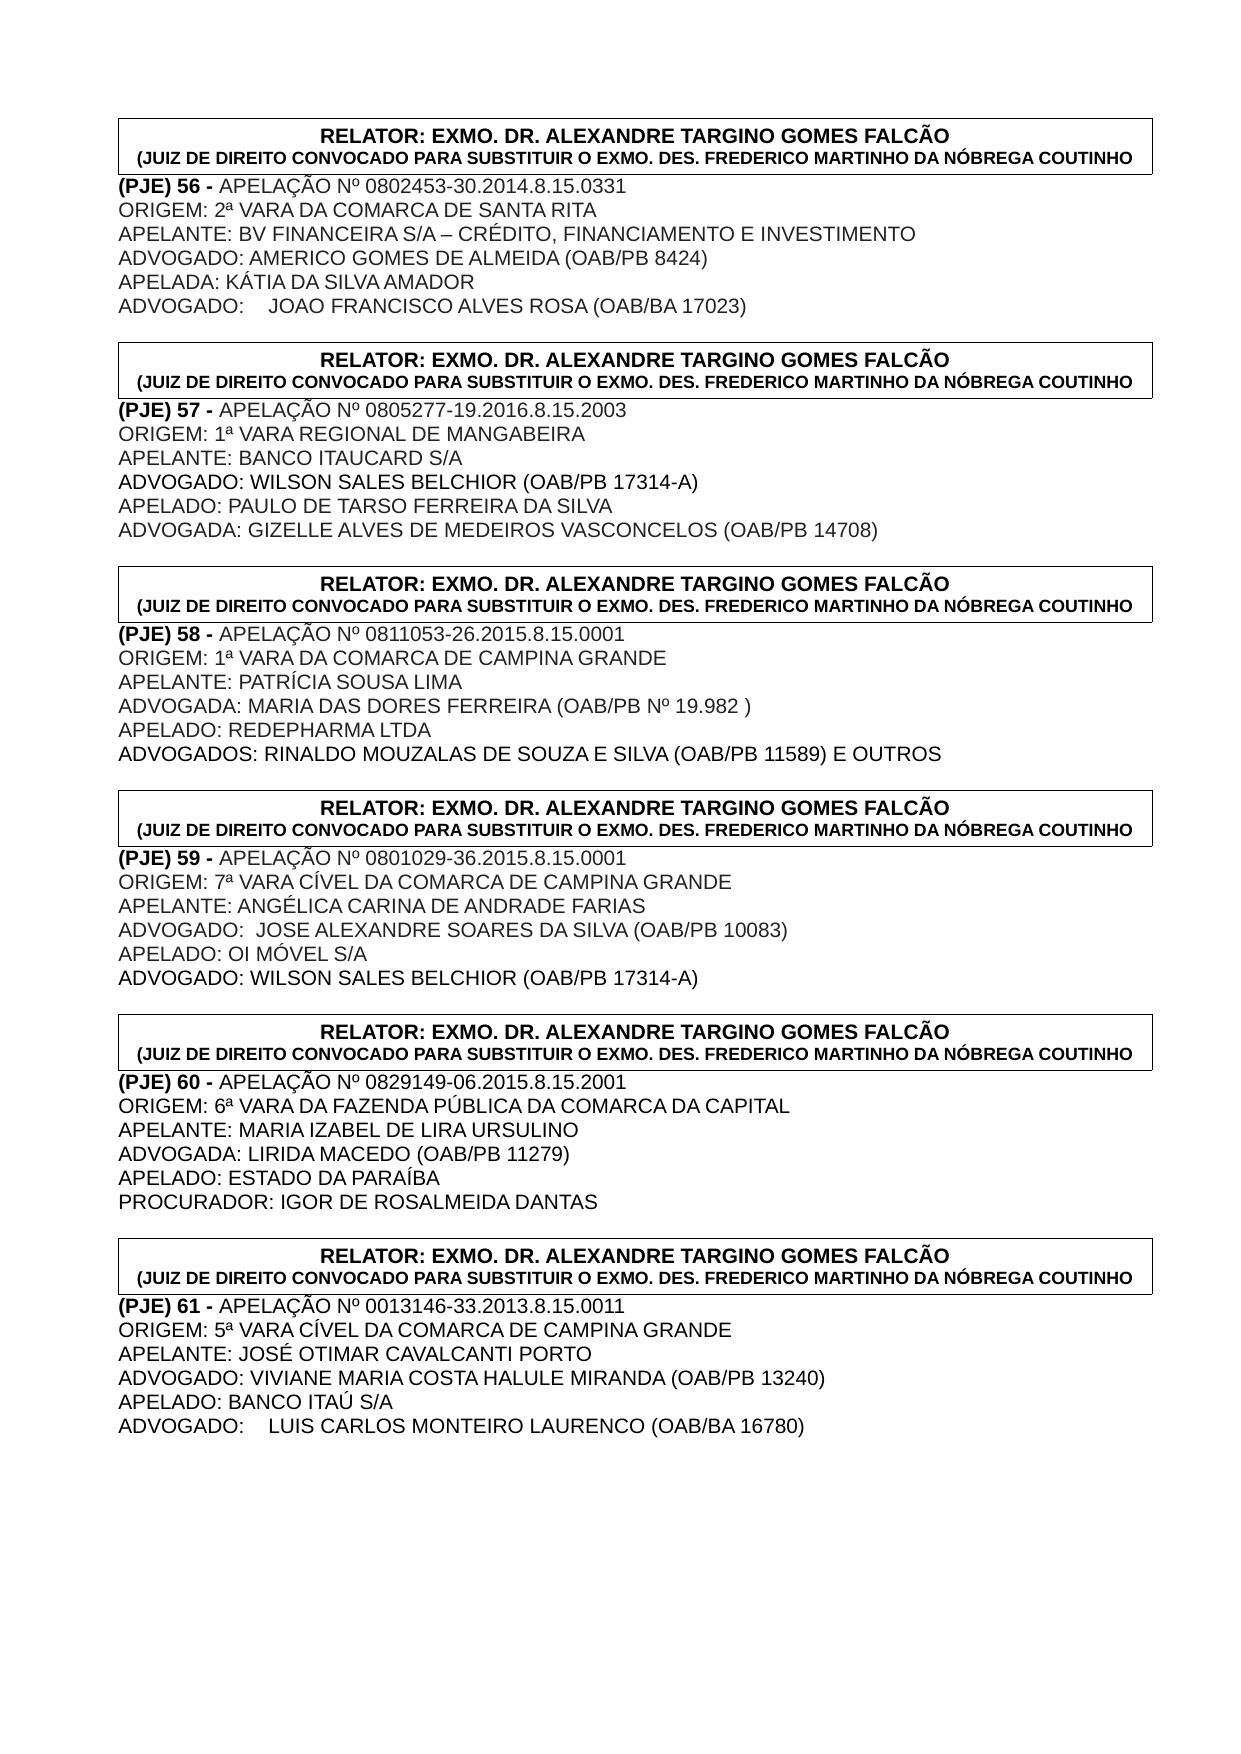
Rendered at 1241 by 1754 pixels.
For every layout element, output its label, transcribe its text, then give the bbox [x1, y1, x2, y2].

text ORIGEM: 1ª VARA REGIONAL DE MANGABEIRA [118, 422, 1122, 446]
table_header RELATOR: EXMO. DR. ALEXANDRE TARGINO GOMES FALCÃO (JUIZ DE DIREITO CONVOCADO PARA SUBSTITUIR O EXMO. DES. FREDERICO MARTINHO DA NÓBREGA COUTINHO [119, 791, 1152, 846]
text APELADO: OI MÓVEL S/A [118, 942, 1122, 966]
text (PJE) 60 - APELAÇÃO Nº 0829149-06.2015.8.15.2001 [118, 1071, 1122, 1094]
text ADVOGADOS: RINALDO MOUZALAS DE SOUZA E SILVA (OAB/PB 11589) E OUTROS [118, 742, 1122, 766]
text APELADO: REDEPHARMA LTDA [118, 718, 1122, 742]
text PROCURADOR: IGOR DE ROSALMEIDA DANTAS [118, 1190, 1122, 1214]
text APELADO: ESTADO DA PARAÍBA [118, 1166, 1122, 1190]
text APELANTE: ANGÉLICA CARINA DE ANDRADE FARIAS [118, 894, 1122, 918]
text ORIGEM: 7ª VARA CÍVEL DA COMARCA DE CAMPINA GRANDE [118, 870, 1122, 894]
table_header RELATOR: EXMO. DR. ALEXANDRE TARGINO GOMES FALCÃO (JUIZ DE DIREITO CONVOCADO PARA SUBSTITUIR O EXMO. DES. FREDERICO MARTINHO DA NÓBREGA COUTINHO [119, 343, 1152, 398]
text APELADO: BANCO ITAÚ S/A [118, 1390, 1122, 1414]
text ADVOGADO: LUIS CARLOS MONTEIRO LAURENCO (OAB/BA 16780) [118, 1414, 1122, 1438]
table_header RELATOR: EXMO. DR. ALEXANDRE TARGINO GOMES FALCÃO (JUIZ DE DIREITO CONVOCADO PARA SUBSTITUIR O EXMO. DES. FREDERICO MARTINHO DA NÓBREGA COUTINHO [119, 1015, 1152, 1070]
text ADVOGADO: WILSON SALES BELCHIOR (OAB/PB 17314-A) [118, 470, 1122, 494]
text ADVOGADO: WILSON SALES BELCHIOR (OAB/PB 17314-A) [118, 966, 1122, 990]
text APELANTE: JOSÉ OTIMAR CAVALCANTI PORTO [118, 1342, 1122, 1366]
text ADVOGADA: LIRIDA MACEDO (OAB/PB 11279) [118, 1142, 1122, 1166]
text ADVOGADA: MARIA DAS DORES FERREIRA (OAB/PB Nº 19.982 ) [118, 694, 1122, 718]
text ORIGEM: 5ª VARA CÍVEL DA COMARCA DE CAMPINA GRANDE [118, 1318, 1122, 1342]
text APELADO: PAULO DE TARSO FERREIRA DA SILVA [118, 494, 1122, 518]
text (PJE) 56 - APELAÇÃO Nº 0802453-30.2014.8.15.0331 [118, 175, 1122, 198]
text ORIGEM: 1ª VARA DA COMARCA DE CAMPINA GRANDE [118, 646, 1122, 670]
table_header RELATOR: EXMO. DR. ALEXANDRE TARGINO GOMES FALCÃO (JUIZ DE DIREITO CONVOCADO PARA SUBSTITUIR O EXMO. DES. FREDERICO MARTINHO DA NÓBREGA COUTINHO [119, 1239, 1152, 1294]
table_header RELATOR: EXMO. DR. ALEXANDRE TARGINO GOMES FALCÃO (JUIZ DE DIREITO CONVOCADO PARA SUBSTITUIR O EXMO. DES. FREDERICO MARTINHO DA NÓBREGA COUTINHO [119, 119, 1152, 174]
table_header RELATOR: EXMO. DR. ALEXANDRE TARGINO GOMES FALCÃO (JUIZ DE DIREITO CONVOCADO PARA SUBSTITUIR O EXMO. DES. FREDERICO MARTINHO DA NÓBREGA COUTINHO [119, 567, 1152, 622]
text APELANTE: PATRÍCIA SOUSA LIMA [118, 670, 1122, 694]
text ADVOGADO: JOSE ALEXANDRE SOARES DA SILVA (OAB/PB 10083) [118, 918, 1122, 942]
text (PJE) 58 - APELAÇÃO Nº 0811053-26.2015.8.15.0001 [118, 623, 1122, 646]
text (PJE) 59 - APELAÇÃO Nº 0801029-36.2015.8.15.0001 [118, 847, 1122, 870]
text APELANTE: MARIA IZABEL DE LIRA URSULINO [118, 1118, 1122, 1142]
text ORIGEM: 6ª VARA DA FAZENDA PÚBLICA DA COMARCA DA CAPITAL [118, 1094, 1122, 1118]
text ADVOGADO: JOAO FRANCISCO ALVES ROSA (OAB/BA 17023) [118, 294, 1122, 318]
text APELADA: KÁTIA DA SILVA AMADOR [118, 270, 1122, 294]
text (PJE) 57 - APELAÇÃO Nº 0805277-19.2016.8.15.2003 [118, 399, 1122, 422]
text APELANTE: BANCO ITAUCARD S/A [118, 446, 1122, 470]
text ADVOGADO: AMERICO GOMES DE ALMEIDA (OAB/PB 8424) [118, 246, 1122, 270]
text ADVOGADA: GIZELLE ALVES DE MEDEIROS VASCONCELOS (OAB/PB 14708) [118, 518, 1122, 542]
text ADVOGADO: VIVIANE MARIA COSTA HALULE MIRANDA (OAB/PB 13240) [118, 1366, 1122, 1390]
text APELANTE: BV FINANCEIRA S/A – CRÉDITO, FINANCIAMENTO E INVESTIMENTO [118, 222, 1122, 246]
text ORIGEM: 2ª VARA DA COMARCA DE SANTA RITA [118, 198, 1122, 222]
text (PJE) 61 - APELAÇÃO Nº 0013146-33.2013.8.15.0011 [118, 1295, 1122, 1318]
